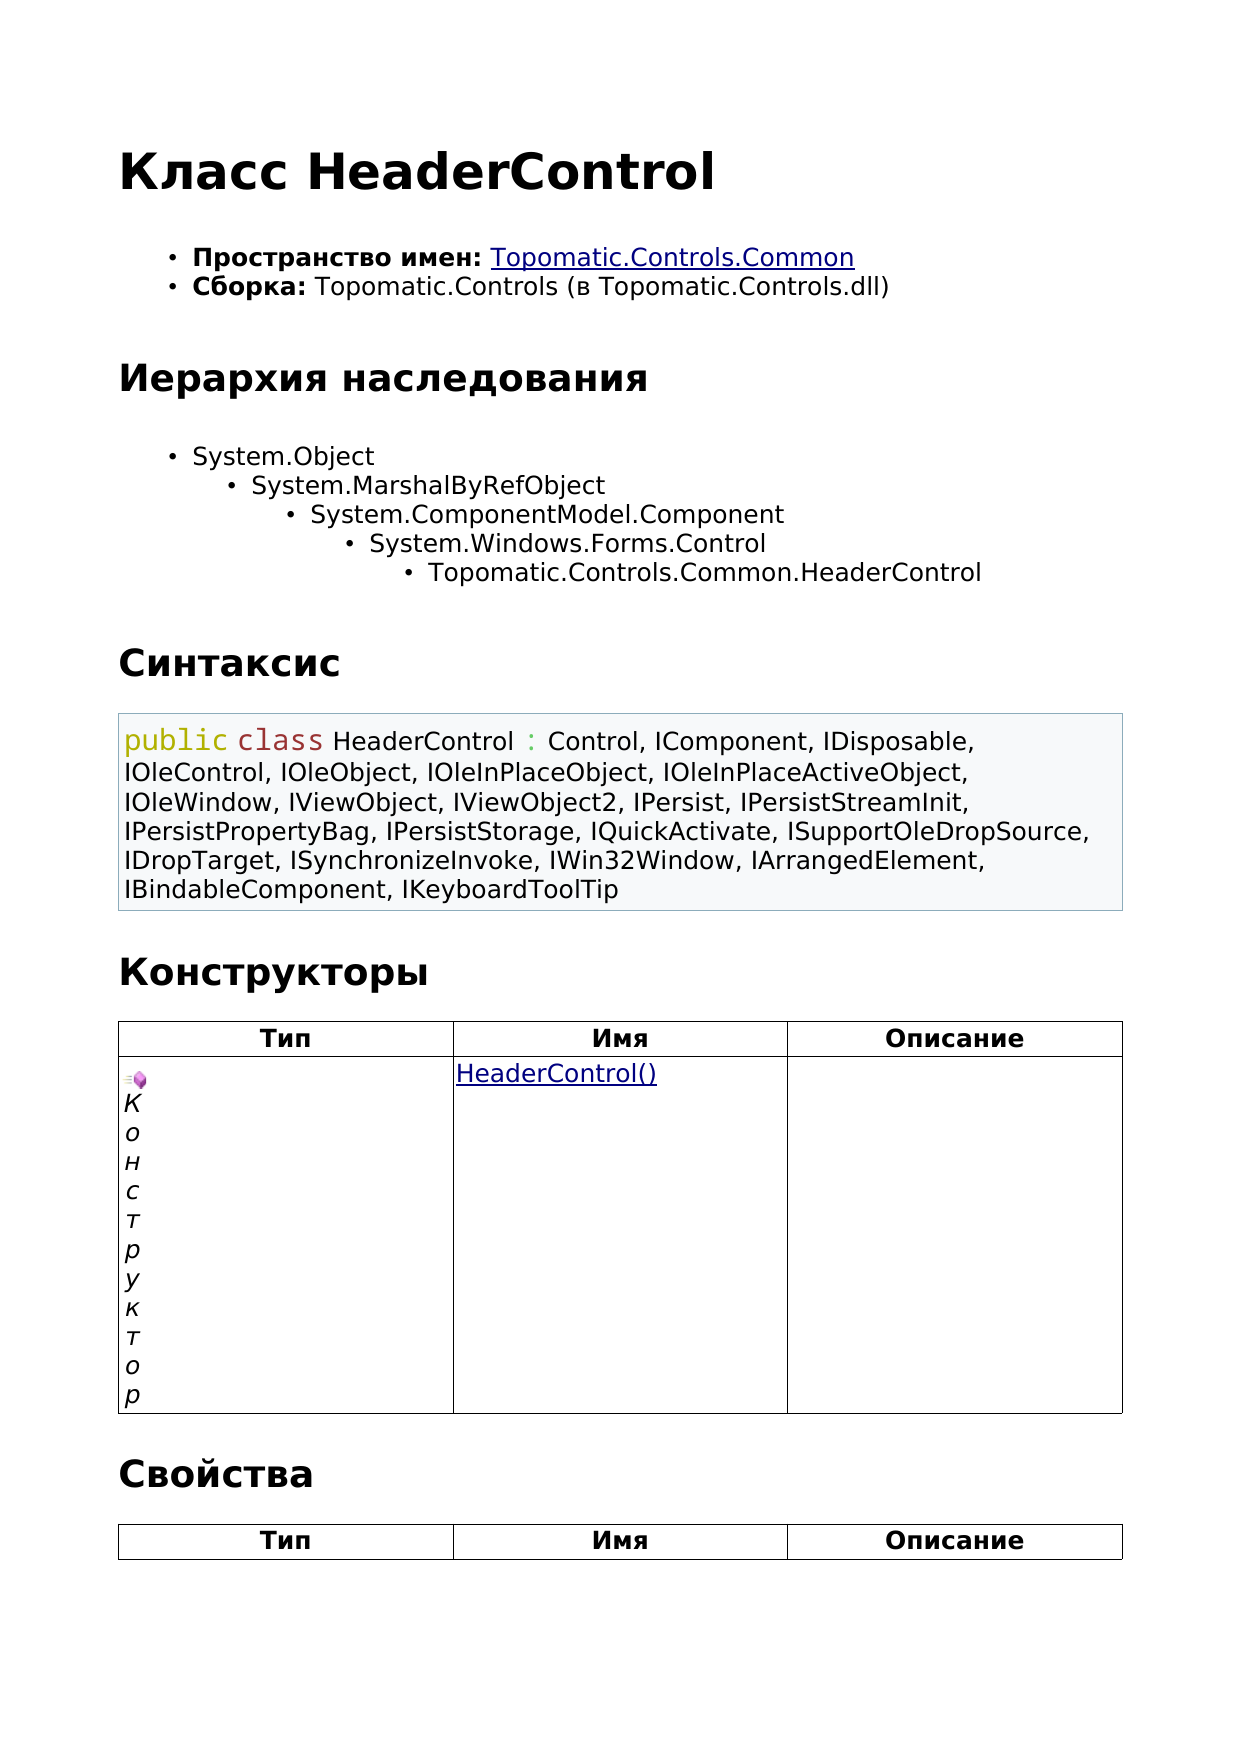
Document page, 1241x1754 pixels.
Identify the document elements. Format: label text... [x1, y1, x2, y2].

list Пространство имен: Topomatic.Controls.Common [177, 243, 1122, 272]
table_cell HeaderControl() [454, 1057, 787, 1413]
list System.Object [177, 442, 1122, 471]
table_cell [788, 1057, 1122, 1413]
subtitle Синтаксис [118, 642, 1122, 686]
table_cell [119, 1057, 453, 1413]
list Topomatic.Controls.Common.HeaderControl [413, 558, 1122, 588]
subtitle Класс HeaderControl [118, 143, 1122, 201]
table_header Описание [788, 1022, 1122, 1056]
list System.MarshalByRefObject [236, 471, 1122, 500]
list Сборка: Topomatic.Controls (в Topomatic.Controls.dll) [177, 272, 1122, 302]
table_header Имя [454, 1022, 787, 1056]
table_header Имя [454, 1525, 787, 1559]
table_header Тип [119, 1022, 453, 1056]
subtitle Иерархия наследования [118, 356, 1122, 400]
subtitle Свойства [118, 1453, 1122, 1496]
table_header public class HeaderControl : Control, IComponent, IDisposable, IOleControl, IOleObject, IOleInPlaceObject, IOleInPlaceActiveObject, IOleWindow, IViewObject, IViewObject2, IPersist, IPersistStreamInit, IPersistPropertyBag, IPersistStorage, IQuickActivate, ISupportOleDropSource, IDropTarget, ISynchronizeInvoke, IWin32Window, IArrangedElement, IBindableComponent, IKeyboardToolTip [119, 714, 1122, 910]
table_header Описание [788, 1525, 1122, 1559]
list System.ComponentModel.Component [295, 500, 1122, 529]
picture [121, 1071, 147, 1089]
table_header Тип [119, 1525, 453, 1559]
subtitle Конструкторы [118, 950, 1122, 994]
list System.Windows.Forms.Control [354, 529, 1122, 558]
